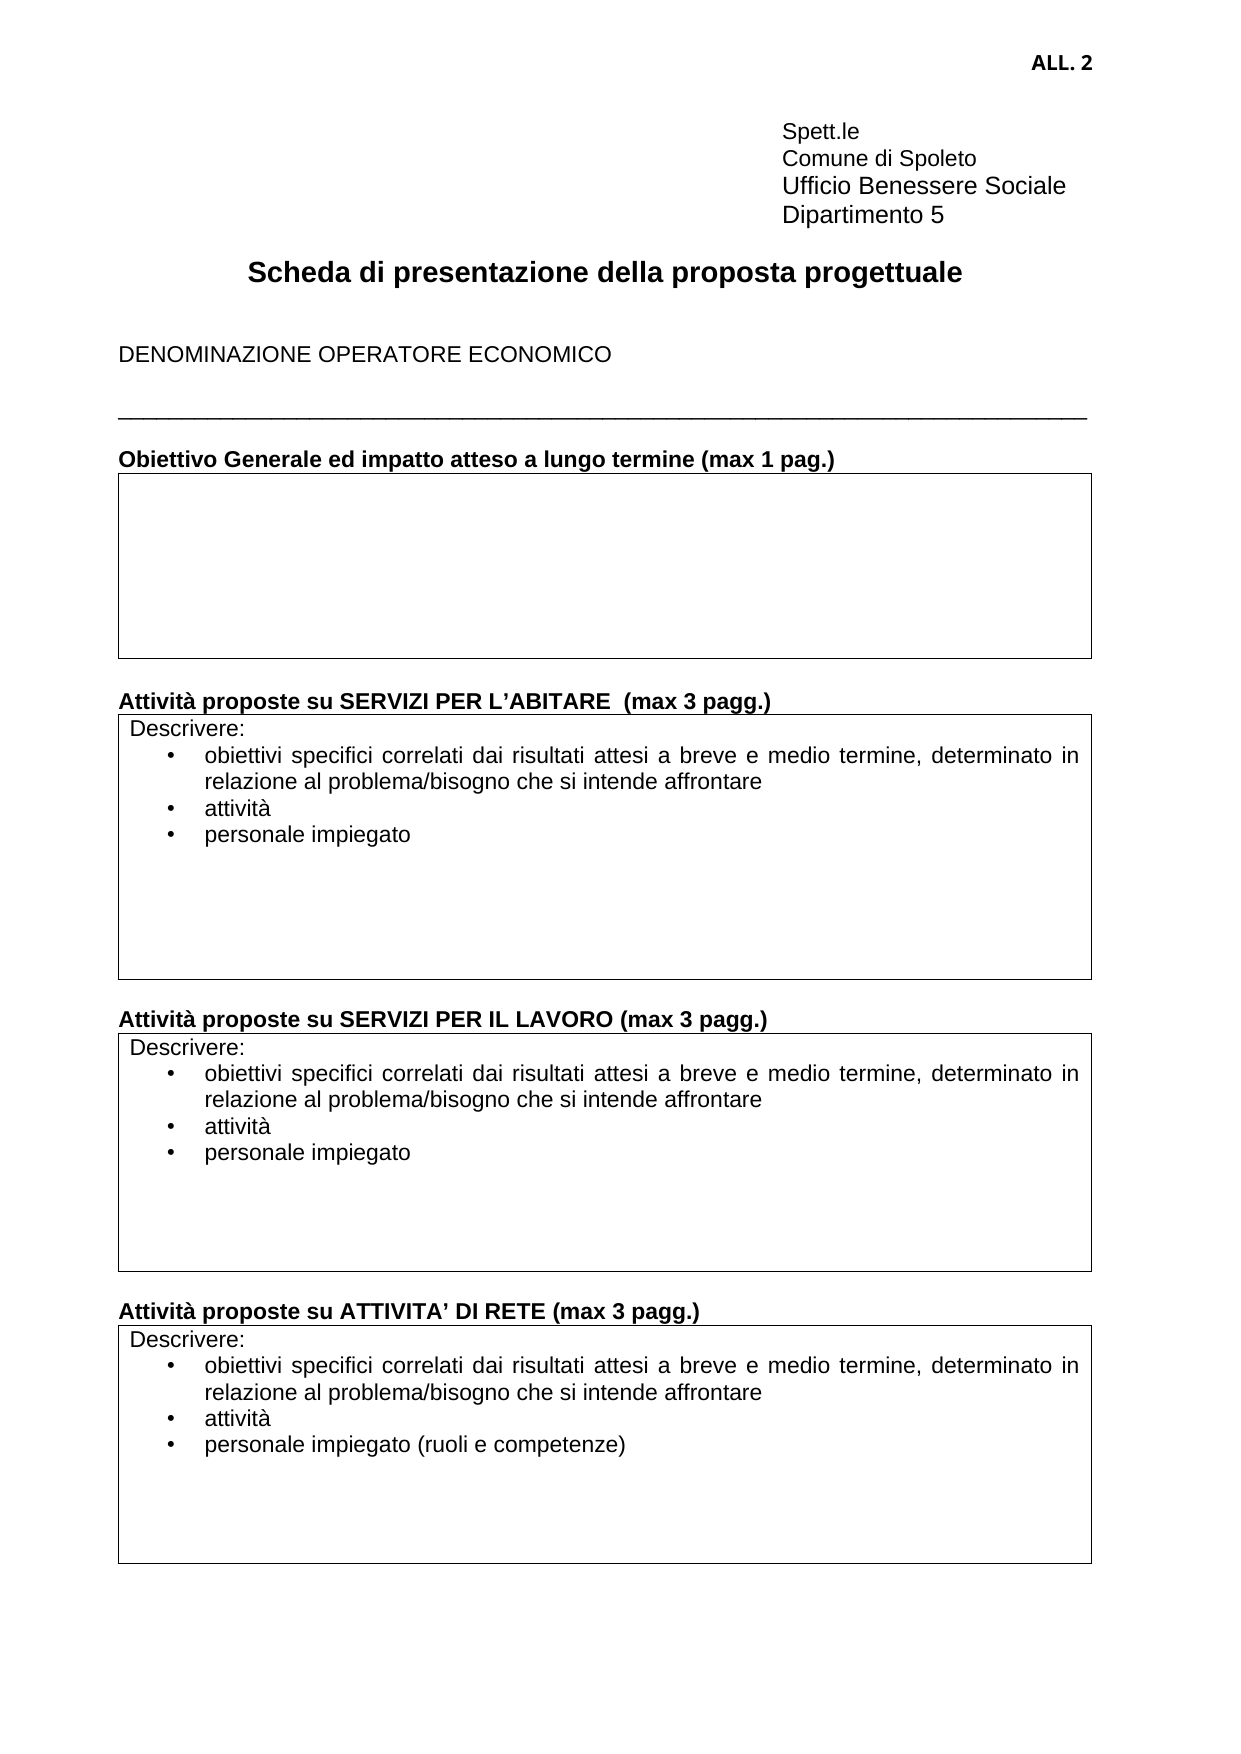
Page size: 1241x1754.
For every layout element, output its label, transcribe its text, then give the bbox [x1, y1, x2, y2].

table_header Descrivere: obiettivi specifici correlati dai risultati attesi a breve e medio termine, determinato in relazione al problema/bisogno che si intende affrontare attività personale impiegato [119, 715, 1091, 979]
text Scheda di presentazione della proposta progettuale [118, 255, 1092, 288]
text DENOMINAZIONE OPERATORE ECONOMICO [118, 341, 1092, 367]
text ____________________________________________________________________________ [118, 394, 1092, 420]
text Attività proposte su SERVIZI PER L’ABITARE (max 3 pagg.) [118, 688, 1092, 714]
table_header Descrivere: obiettivi specifici correlati dai risultati attesi a breve e medio termine, determinato in relazione al problema/bisogno che si intende affrontare attività personale impiegato (ruoli e competenze) [119, 1326, 1091, 1563]
text Comune di Spoleto [708, 144, 1092, 171]
table_header [119, 474, 1091, 658]
text Attività proposte su ATTIVITA’ DI RETE (max 3 pagg.) [118, 1298, 1092, 1325]
text Attività proposte su SERVIZI PER IL LAVORO (max 3 pagg.) [118, 1006, 1092, 1033]
text Obiettivo Generale ed impatto atteso a lungo termine (max 1 pag.) [118, 446, 1092, 473]
table_header Descrivere: obiettivi specifici correlati dai risultati attesi a breve e medio termine, determinato in relazione al problema/bisogno che si intende affrontare attività personale impiegato [119, 1034, 1091, 1271]
text Ufficio Benessere Sociale [709, 171, 1092, 199]
text Dipartimento 5 [709, 199, 1092, 228]
text Spett.le [708, 118, 1092, 144]
